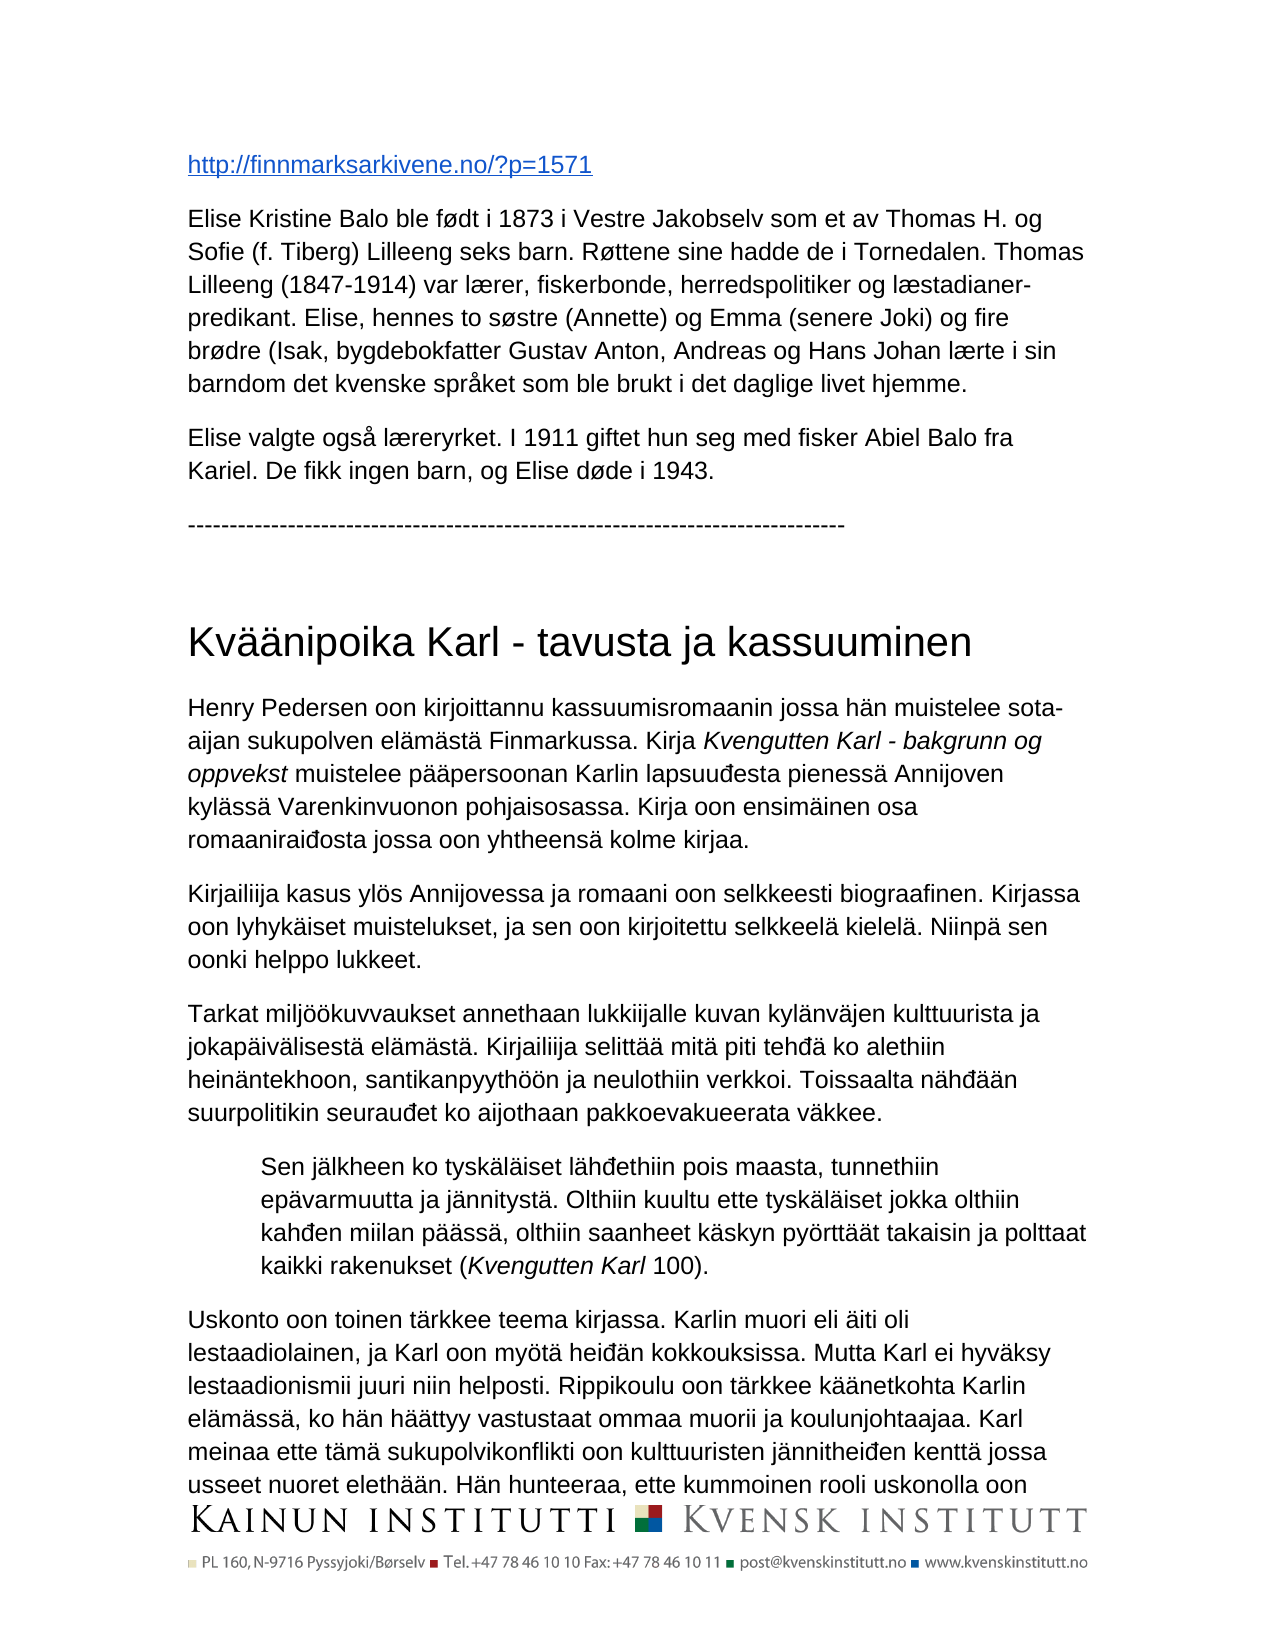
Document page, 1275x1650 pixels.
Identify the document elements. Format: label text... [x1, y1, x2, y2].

text Kirjailiija kasus ylös Annijovessa ja romaani oon selkkeesti biograafinen. Kirjassa oon lyhykäiset muistelukset, ja sen oon kirjoitettu selkkeelä kielelä. Niinpä sen oonki helppo lukkeet. [187, 879, 1087, 974]
text http://finnmarksarkivene.no/?p=1571 [187, 150, 1087, 179]
text Sen jälkheen ko tyskäläiset lähđethiin pois maasta, tunnethiin epävarmuutta ja jännitystä. Olthiin kuultu ette tyskäläiset jokka olthiin kahđen miilan päässä, olthiin saanheet käskyn pyörttäät takaisin ja polttaat kaikki rakenukset (Kvengutten Karl 100). [260, 1152, 1087, 1280]
text Kväänipoika Karl - tavusta ja kassuuminen [187, 617, 1087, 665]
text Elise valgte også læreryrket. I 1911 giftet hun seg med fisker Abiel Balo fra Kariel. De fikk ingen barn, og Elise døde i 1943. [187, 423, 1087, 484]
text Henry Pedersen oon kirjoittannu kassuumisromaanin jossa hän muistelee sota-aijan sukupolven elämästä Finmarkussa. Kirja Kvengutten Karl - bakgrunn og oppvekst muistelee pääpersoonan Karlin lapsuuđesta pienessä Annijoven kylässä Varenkinvuonon pohjaisosassa. Kirja oon ensimäinen osa romaaniraiđosta jossa oon yhtheensä kolme kirjaa. [187, 693, 1087, 854]
text ------------------------------------------------------------------------------- [187, 510, 1087, 538]
text Uskonto oon toinen tärkkee teema kirjassa. Karlin muori eli äiti oli lestaadiolainen, ja Karl oon myötä heiđän kokkouksissa. Mutta Karl ei hyväksy lestaadionismii juuri niin helposti. Rippikoulu oon tärkkee käänetkohta Karlin elämässä, ko hän häättyy vastustaat ommaa muorii ja koulunjohtaajaa. Karl meinaa ette tämä sukupolvikonflikti oon kulttuuristen jännitheiđen kenttä jossa usseet nuoret elethään. Hän hunteeraa, ette kummoinen rooli uskonolla oon [187, 1305, 1087, 1499]
picture [187, 1505, 1088, 1573]
text Tarkat miljöökuvvaukset annethaan lukkiijalle kuvan kylänväjen kulttuurista ja jokapäivälisestä elämästä. Kirjailiija selittää mitä piti tehđä ko alethiin heinäntekhoon, santikanpyythöön ja neulothiin verkkoi. Toissaalta nähđään suurpolitikin seurauđet ko aijothaan pakkoevakueerata väkkee. [187, 999, 1087, 1127]
text Elise Kristine Balo ble født i 1873 i Vestre Jakobselv som et av Thomas H. og Sofie (f. Tiberg) Lilleeng seks barn. Røttene sine hadde de i Tornedalen. Thomas Lilleeng (1847-1914) var lærer, fiskerbonde, herredspolitiker og læstadianer-predikant. Elise, hennes to søstre (Annette) og Emma (senere Joki) og fire brødre (Isak, bygdebokfatter Gustav Anton, Andreas og Hans Johan lærte i sin barndom det kvenske språket som ble brukt i det daglige livet hjemme. [187, 204, 1087, 398]
